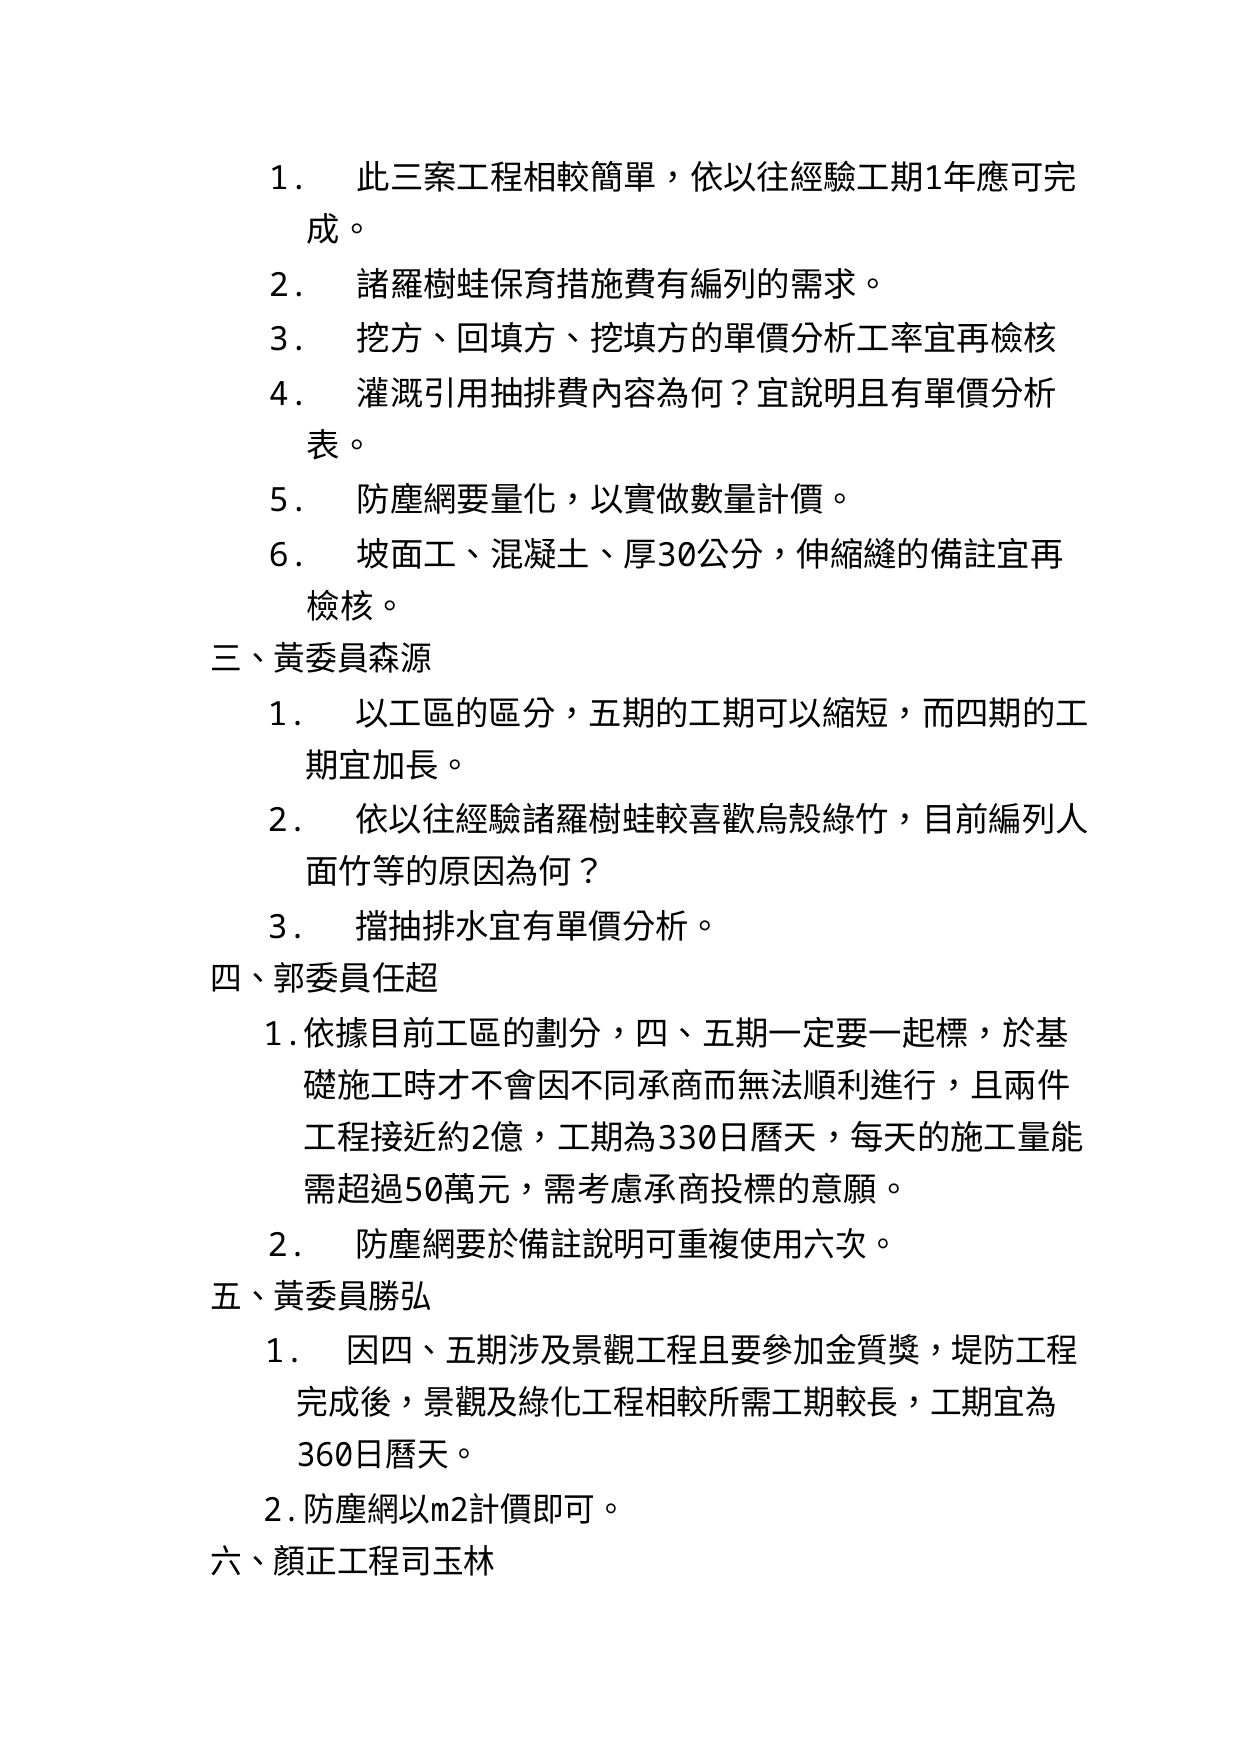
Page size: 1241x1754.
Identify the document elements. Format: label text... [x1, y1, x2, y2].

list 防塵網要量化，以實做數量計價。 [269, 470, 1092, 522]
list 以工區的區分，五期的工期可以縮短，而四期的工期宜加長。 [267, 683, 1092, 788]
text 四、郭委員任超 [210, 949, 1064, 1001]
text 三、黃委員森源 [210, 629, 1064, 681]
list 挖方、回填方、挖填方的單價分析工率宜再檢核 [269, 309, 1092, 361]
list 依據目前工區的劃分，四、五期一定要一起標，於基礎施工時才不會因不同承商而無法順利進行，且兩件工程接近約2億，工期為330日曆天，每天的施工量能需超過50萬元，需考慮承商投標的意願。 [263, 1003, 1092, 1212]
list 依以往經驗諸羅樹蛙較喜歡烏殼綠竹，目前編列人面竹等的原因為何？ [267, 790, 1092, 894]
list 灌溉引用抽排費內容為何？宜說明且有單價分析表。 [269, 363, 1092, 468]
list 諸羅樹蛙保育措施費有編列的需求。 [269, 254, 1092, 306]
list 擋抽排水宜有單價分析。 [267, 897, 1092, 949]
text 六、顏正工程司玉林 [210, 1532, 1064, 1584]
list 因四、五期涉及景觀工程且要參加金質獎，堤防工程完成後，景觀及綠化工程相較所需工期較長，工期宜為360日曆天。 [264, 1321, 1092, 1477]
list 防塵網以m2計價即可。 [263, 1480, 1092, 1532]
text 五、黃委員勝弘 [210, 1266, 1064, 1318]
list 坡面工、混凝土、厚30公分，伸縮縫的備註宜再檢核。 [269, 525, 1092, 629]
list 防塵網要於備註說明可重複使用六次。 [267, 1214, 1092, 1266]
list 此三案工程相較簡單，依以往經驗工期1年應可完成。 [269, 148, 1092, 252]
